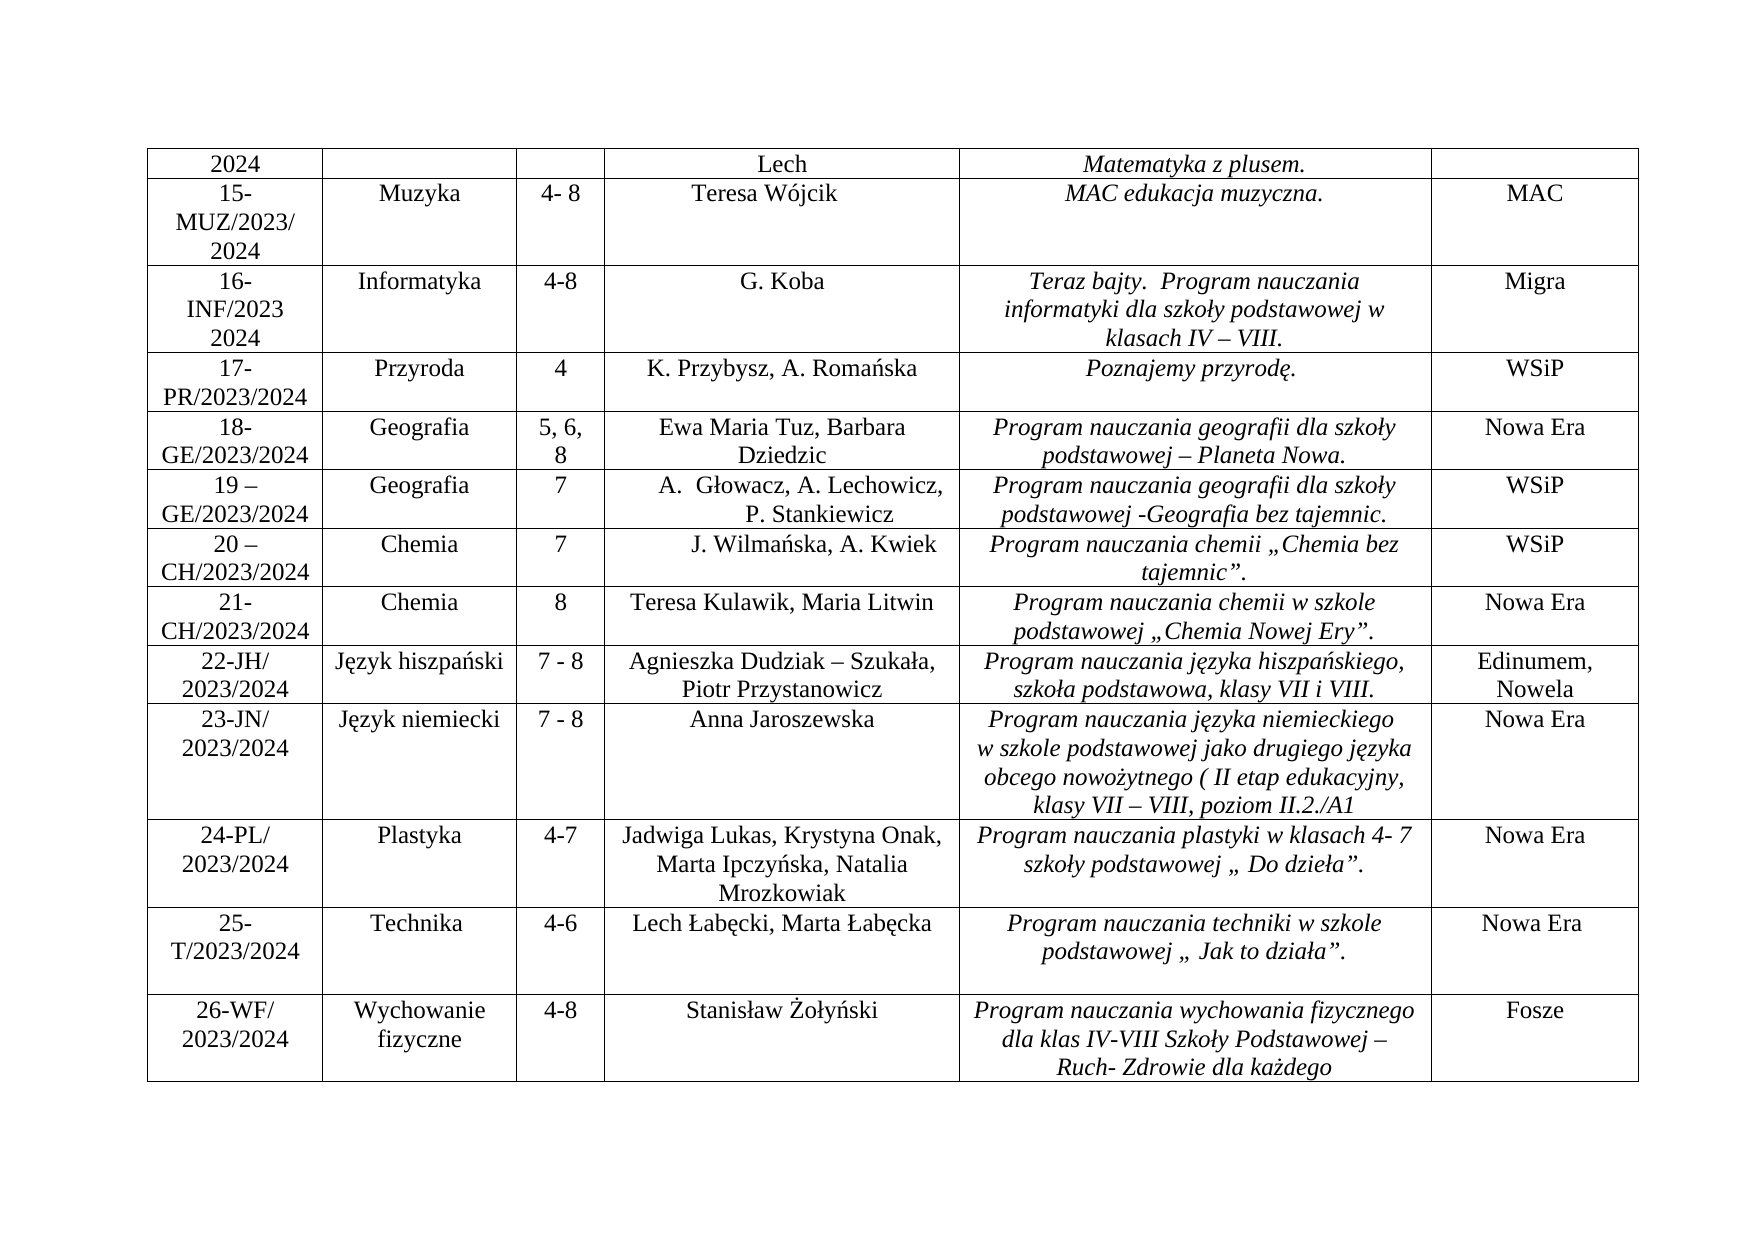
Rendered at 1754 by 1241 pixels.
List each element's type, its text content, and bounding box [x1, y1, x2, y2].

table_cell Program nauczania geografii dla szkoły podstawowej -Geografia bez tajemnic. [960, 470, 1431, 528]
table_cell 7 - 8 [517, 704, 604, 819]
table_cell Nowa Era [1432, 908, 1638, 994]
table_cell J. Wilmańska, A. Kwiek [605, 529, 959, 586]
table_cell 26-WF/2023/2024 [148, 995, 322, 1081]
table_cell [1432, 149, 1638, 177]
table_cell Matematyka z plusem. [960, 149, 1431, 177]
table_cell 8 [517, 587, 604, 645]
table_cell WSiP [1432, 470, 1638, 528]
table_cell 23-JN/2023/2024 [148, 704, 322, 819]
table_cell Nowa Era [1432, 412, 1638, 469]
table_cell Nowa Era [1432, 587, 1638, 645]
table_cell Program nauczania geografii dla szkoły podstawowej – Planeta Nowa. [960, 412, 1431, 469]
table_cell 4-7 [517, 820, 604, 907]
table_cell Chemia [323, 587, 516, 645]
table_cell Teraz bajty. Program nauczania informatyki dla szkoły podstawowej w klasach IV – VIII. [960, 266, 1431, 352]
table_cell Muzyka [323, 179, 516, 265]
table_cell [517, 149, 604, 177]
table_cell 20 – CH/2023/2024 [148, 529, 322, 586]
table_cell 15- MUZ/2023/ 2024 [148, 179, 322, 265]
table_cell Nowa Era [1432, 820, 1638, 907]
table_cell Technika [323, 908, 516, 994]
table_cell Program nauczania wychowania fizycznego dla klas IV-VIII Szkoły Podstawowej – Ruch- Zdrowie dla każdego [960, 995, 1431, 1081]
table_cell Program nauczania plastyki w klasach 4- 7 szkoły podstawowej „ Do dzieła”. [960, 820, 1431, 907]
table_cell Przyroda [323, 353, 516, 411]
table_cell Nowa Era [1432, 704, 1638, 819]
table_cell Język hiszpański [323, 646, 516, 703]
table_cell 25- T/2023/2024 [148, 908, 322, 994]
table_cell 5, 6, 8 [517, 412, 604, 469]
table_cell Lech Łabęcki, Marta Łabęcka [605, 908, 959, 994]
table_cell Chemia [323, 529, 516, 586]
table_cell 18- GE/2023/2024 [148, 412, 322, 469]
table_cell 16- INF/2023 2024 [148, 266, 322, 352]
table_cell 4 [517, 353, 604, 411]
table_cell Lech [605, 149, 959, 177]
table_cell 7 - 8 [517, 646, 604, 703]
table_cell Fosze [1432, 995, 1638, 1081]
table_cell Teresa Kulawik, Maria Litwin [605, 587, 959, 645]
table_cell Teresa Wójcik [605, 179, 959, 265]
table_cell Program nauczania języka niemieckiego w szkole podstawowej jako drugiego języka obcego nowożytnego ( II etap edukacyjny, klasy VII – VIII, poziom II.2./A1 [960, 704, 1431, 819]
table_cell 21- CH/2023/2024 [148, 587, 322, 645]
table_cell Program nauczania chemii „Chemia bez tajemnic”. [960, 529, 1431, 586]
table_cell 7 [517, 470, 604, 528]
table_cell Głowacz, A. Lechowicz, P. Stankiewicz [605, 470, 959, 528]
table_cell 7 [517, 529, 604, 586]
table_cell Geografia [323, 470, 516, 528]
table_cell Program nauczania chemii w szkole podstawowej „Chemia Nowej Ery”. [960, 587, 1431, 645]
table_cell Wychowanie fizyczne [323, 995, 516, 1081]
table_cell Informatyka [323, 266, 516, 352]
table_cell 4-8 [517, 995, 604, 1081]
table_cell K. Przybysz, A. Romańska [605, 353, 959, 411]
table_cell 2024 [148, 149, 322, 177]
table_cell WSiP [1432, 353, 1638, 411]
table_cell 4- 8 [517, 179, 604, 265]
table_cell Plastyka [323, 820, 516, 907]
table_cell Geografia [323, 412, 516, 469]
table_cell Stanisław Żołyński [605, 995, 959, 1081]
table_cell G. Koba [605, 266, 959, 352]
table_cell 4-6 [517, 908, 604, 994]
table_cell MAC [1432, 179, 1638, 265]
table_cell Anna Jaroszewska [605, 704, 959, 819]
table_cell 24-PL/2023/2024 [148, 820, 322, 907]
table_cell 4-8 [517, 266, 604, 352]
table_cell 22-JH/2023/2024 [148, 646, 322, 703]
table_cell Ewa Maria Tuz, Barbara Dziedzic [605, 412, 959, 469]
table_cell Program nauczania języka hiszpańskiego, szkoła podstawowa, klasy VII i VIII. [960, 646, 1431, 703]
table_cell Poznajemy przyrodę. [960, 353, 1431, 411]
table_cell Język niemiecki [323, 704, 516, 819]
table_cell 17- PR/2023/2024 [148, 353, 322, 411]
table_cell WSiP [1432, 529, 1638, 586]
table_cell Program nauczania techniki w szkole podstawowej „ Jak to działa”. [960, 908, 1431, 994]
table_cell Edinumem, Nowela [1432, 646, 1638, 703]
table_cell MAC edukacja muzyczna. [960, 179, 1431, 265]
table_cell Jadwiga Lukas, Krystyna Onak, Marta Ipczyńska, Natalia Mrozkowiak [605, 820, 959, 907]
table_cell Agnieszka Dudziak – Szukała, Piotr Przystanowicz [605, 646, 959, 703]
table_cell 19 – GE/2023/2024 [148, 470, 322, 528]
table_cell Migra [1432, 266, 1638, 352]
table_cell [323, 149, 516, 177]
